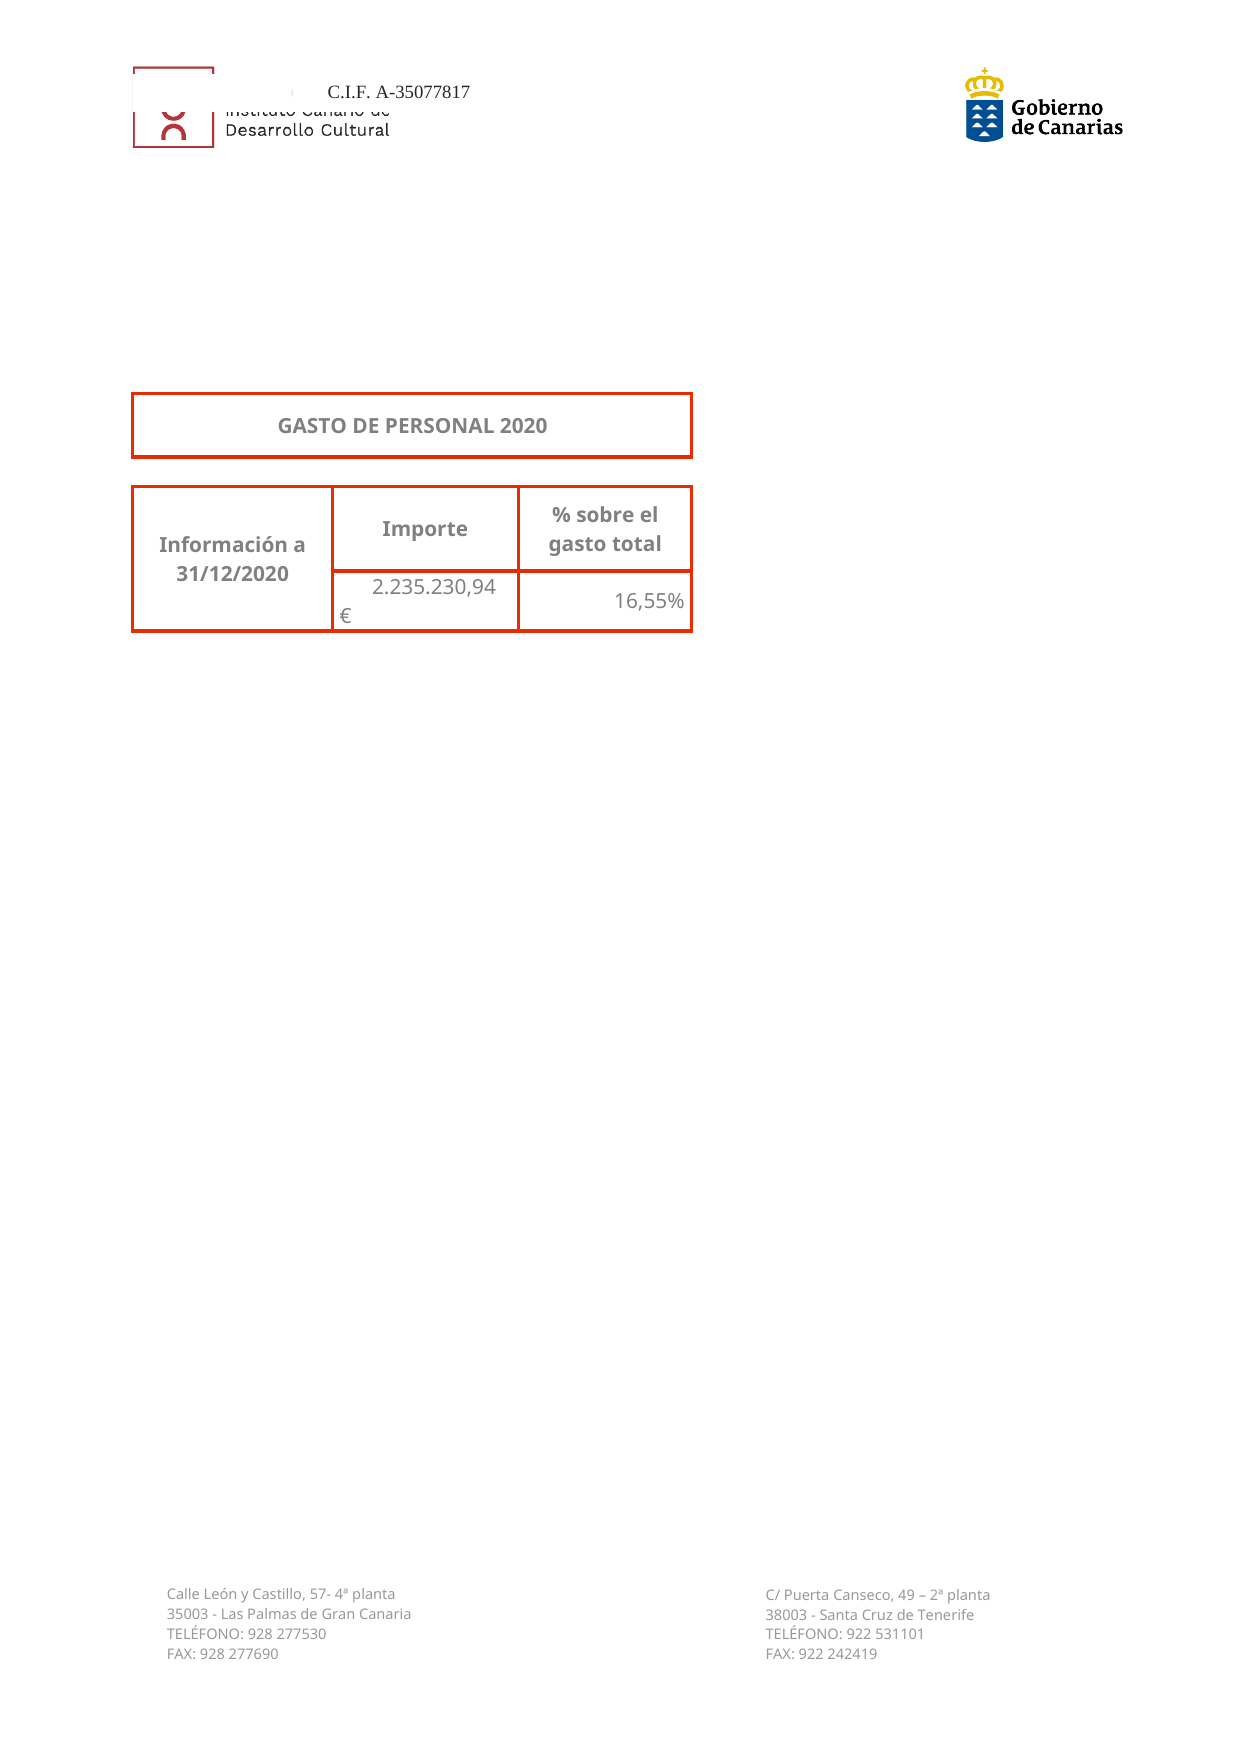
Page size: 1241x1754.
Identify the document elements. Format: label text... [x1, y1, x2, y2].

table_cell 16,55% [520, 573, 690, 629]
table_cell [693, 424, 707, 455]
table_cell 2.235.230,94 € [334, 573, 517, 629]
table_cell Importe [334, 488, 517, 569]
table_cell [692, 455, 707, 485]
table_cell [693, 569, 707, 629]
table_header [693, 392, 707, 424]
table_header GASTO DE PERSONAL 2020 [134, 395, 690, 455]
table_cell % sobre el gasto total [520, 488, 690, 569]
table_cell [693, 485, 707, 569]
table_cell [332, 459, 518, 485]
table_cell [133, 459, 332, 485]
table_cell [518, 459, 692, 485]
table_cell Información a 31/12/2020 [134, 488, 331, 629]
